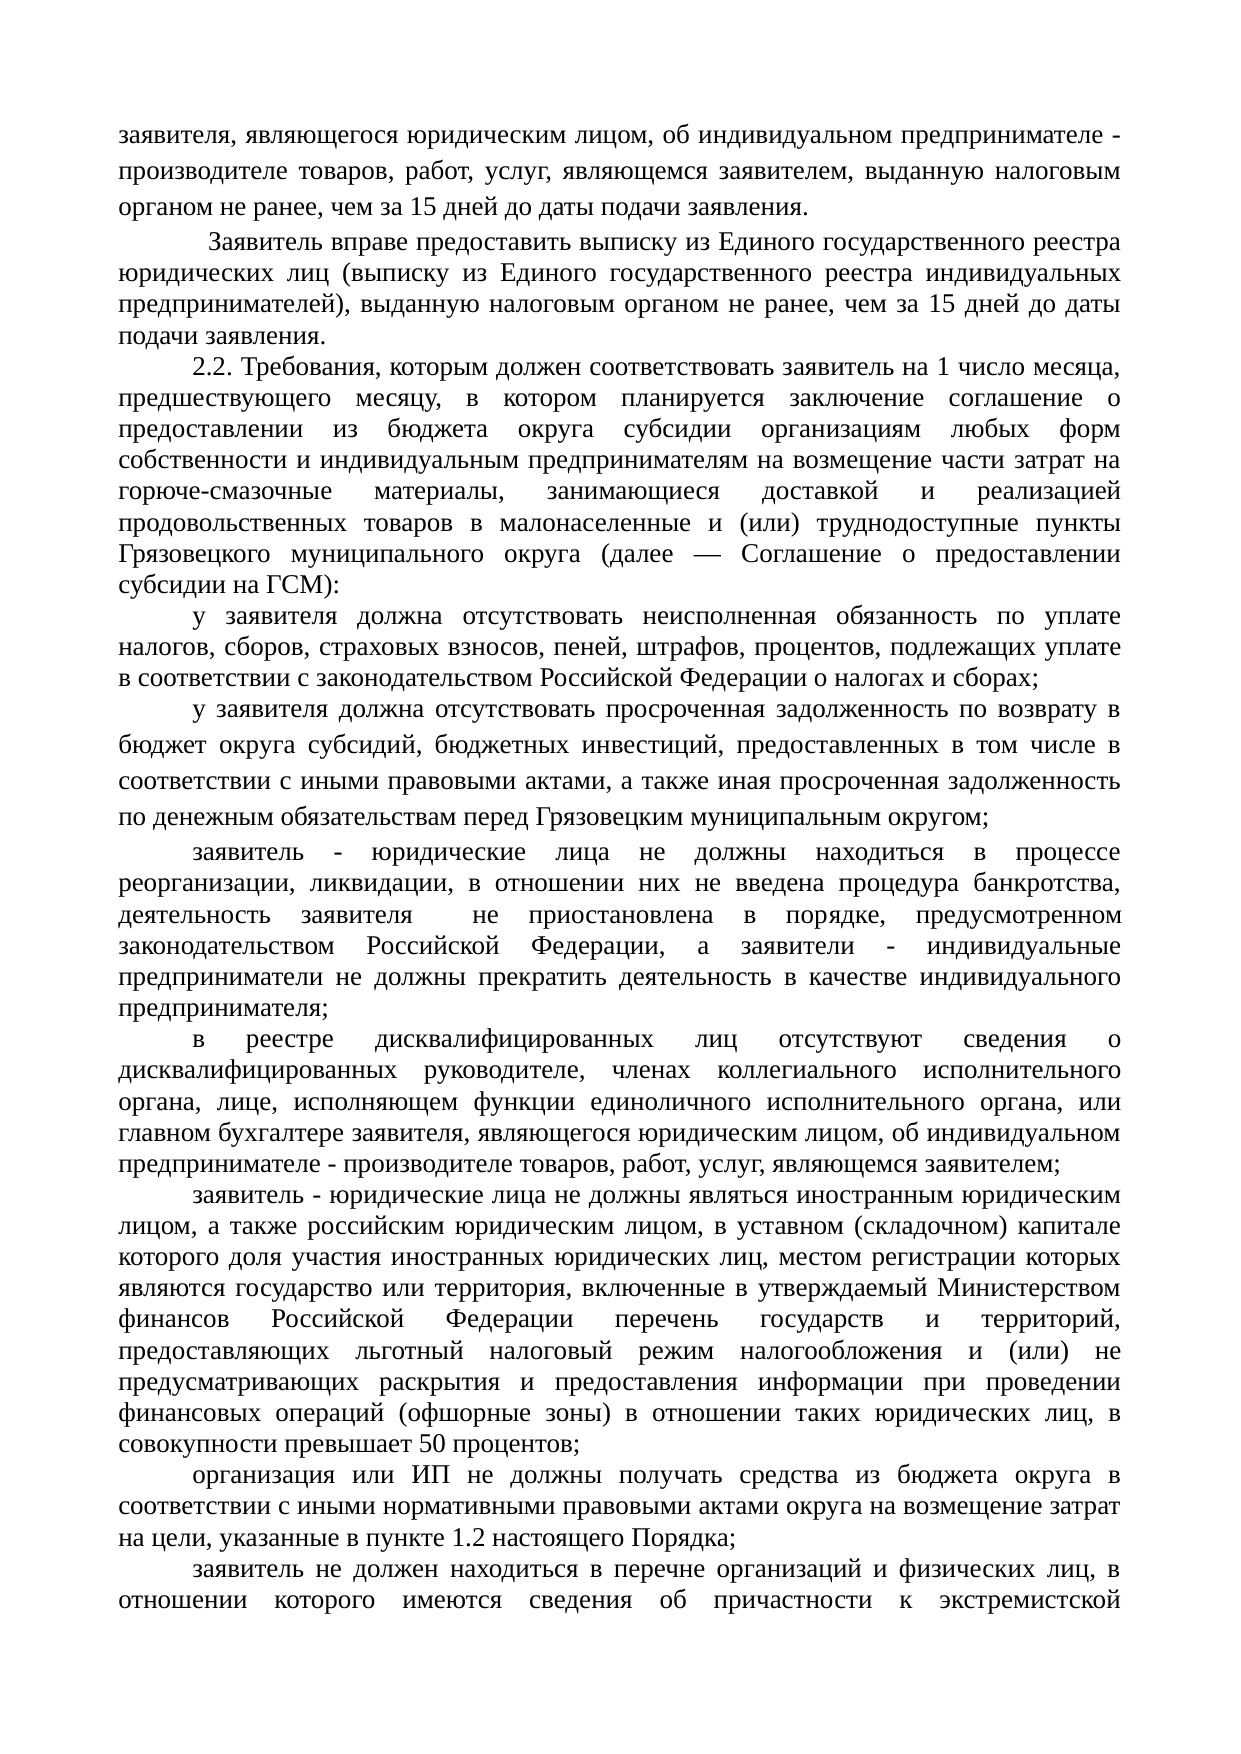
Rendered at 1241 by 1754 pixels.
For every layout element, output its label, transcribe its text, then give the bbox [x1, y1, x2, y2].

text у заявителя должна отсутствовать неисполненная обязанность по уплате налогов, сборов, страховых взносов, пеней, штрафов, процентов, подлежащих уплате в соответствии с законодательством Российской Федерации о налогах и сборах; [118, 599, 1122, 692]
text у заявителя должна отсутствовать просроченная задолженность по возврату в бюджет округа субсидий, бюджетных инвестиций, предоставленных в том числе в соответствии с иными правовыми актами, а также иная просроченная задолженность по денежным обязательствам перед Грязовецким муниципальным округом; [118, 692, 1122, 831]
text заявителя, являющегося юридическим лицом, об индивидуальном предпринимателе - производителе товаров, работ, услуг, являющемся заявителем, выданную налоговым органом не ранее, чем за 15 дней до даты подачи заявления. [118, 118, 1122, 221]
text в реестре дисквалифицированных лиц отсутствуют сведения о дисквалифицированных руководителе, членах коллегиального исполнительного органа, лице, исполняющем функции единоличного исполнительного органа, или главном бухгалтере заявителя, являющегося юридическим лицом, об индивидуальном предпринимателе - производителе товаров, работ, услуг, являющемся заявителем; [118, 1022, 1122, 1178]
text заявитель не должен находиться в перечне организаций и физических лиц, в отношении которого имеются сведения об причастности к экстремистской [118, 1552, 1122, 1614]
text заявитель - юридические лица не должны являться иностранным юридическим лицом, а также российским юридическим лицом, в уставном (складочном) капитале которого доля участия иностранных юридических лиц, местом регистрации которых являются государство или территория, включенные в утверждаемый Министерством финансов Российской Федерации перечень государств и территорий, предоставляющих льготный налоговый режим налогообложения и (или) не предусматривающих раскрытия и предоставления информации при проведении финансовых операций (офшорные зоны) в отношении таких юридических лиц, в совокупности превышает 50 процентов; [118, 1178, 1122, 1458]
text Заявитель вправе предоставить выписку из Единого государственного реестра юридических лиц (выписку из Единого государственного реестра индивидуальных предпринимателей), выданную налоговым органом не ранее, чем за 15 дней до даты подачи заявления. [118, 225, 1122, 350]
text 2.2. Требования, которым должен соответствовать заявитель на 1 число месяца, предшествующего месяцу, в котором планируется заключение соглашение о предоставлении из бюджета округа субсидии организациям любых форм собственности и индивидуальным предпринимателям на возмещение части затрат на горюче-смазочные материалы, занимающиеся доставкой и реализацией продовольственных товаров в малонаселенные и (или) труднодоступные пункты Грязовецкого муниципального округа (далее — Соглашение о предоставлении субсидии на ГСМ): [118, 350, 1122, 599]
text организация или ИП не должны получать средства из бюджета округа в соответствии с иными нормативными правовыми актами округа на возмещение затрат на цели, указанные в пункте 1.2 настоящего Порядка; [118, 1458, 1122, 1552]
text заявитель - юридические лица не должны находиться в процессе реорганизации, ликвидации, в отношении них не введена процедура банкротства, деятельность заявителя не приостановлена в порядке, предусмотренном законодательством Российской Федерации, а заявители - индивидуальные предприниматели не должны прекратить деятельность в качестве индивидуального предпринимателя; [118, 835, 1122, 1022]
